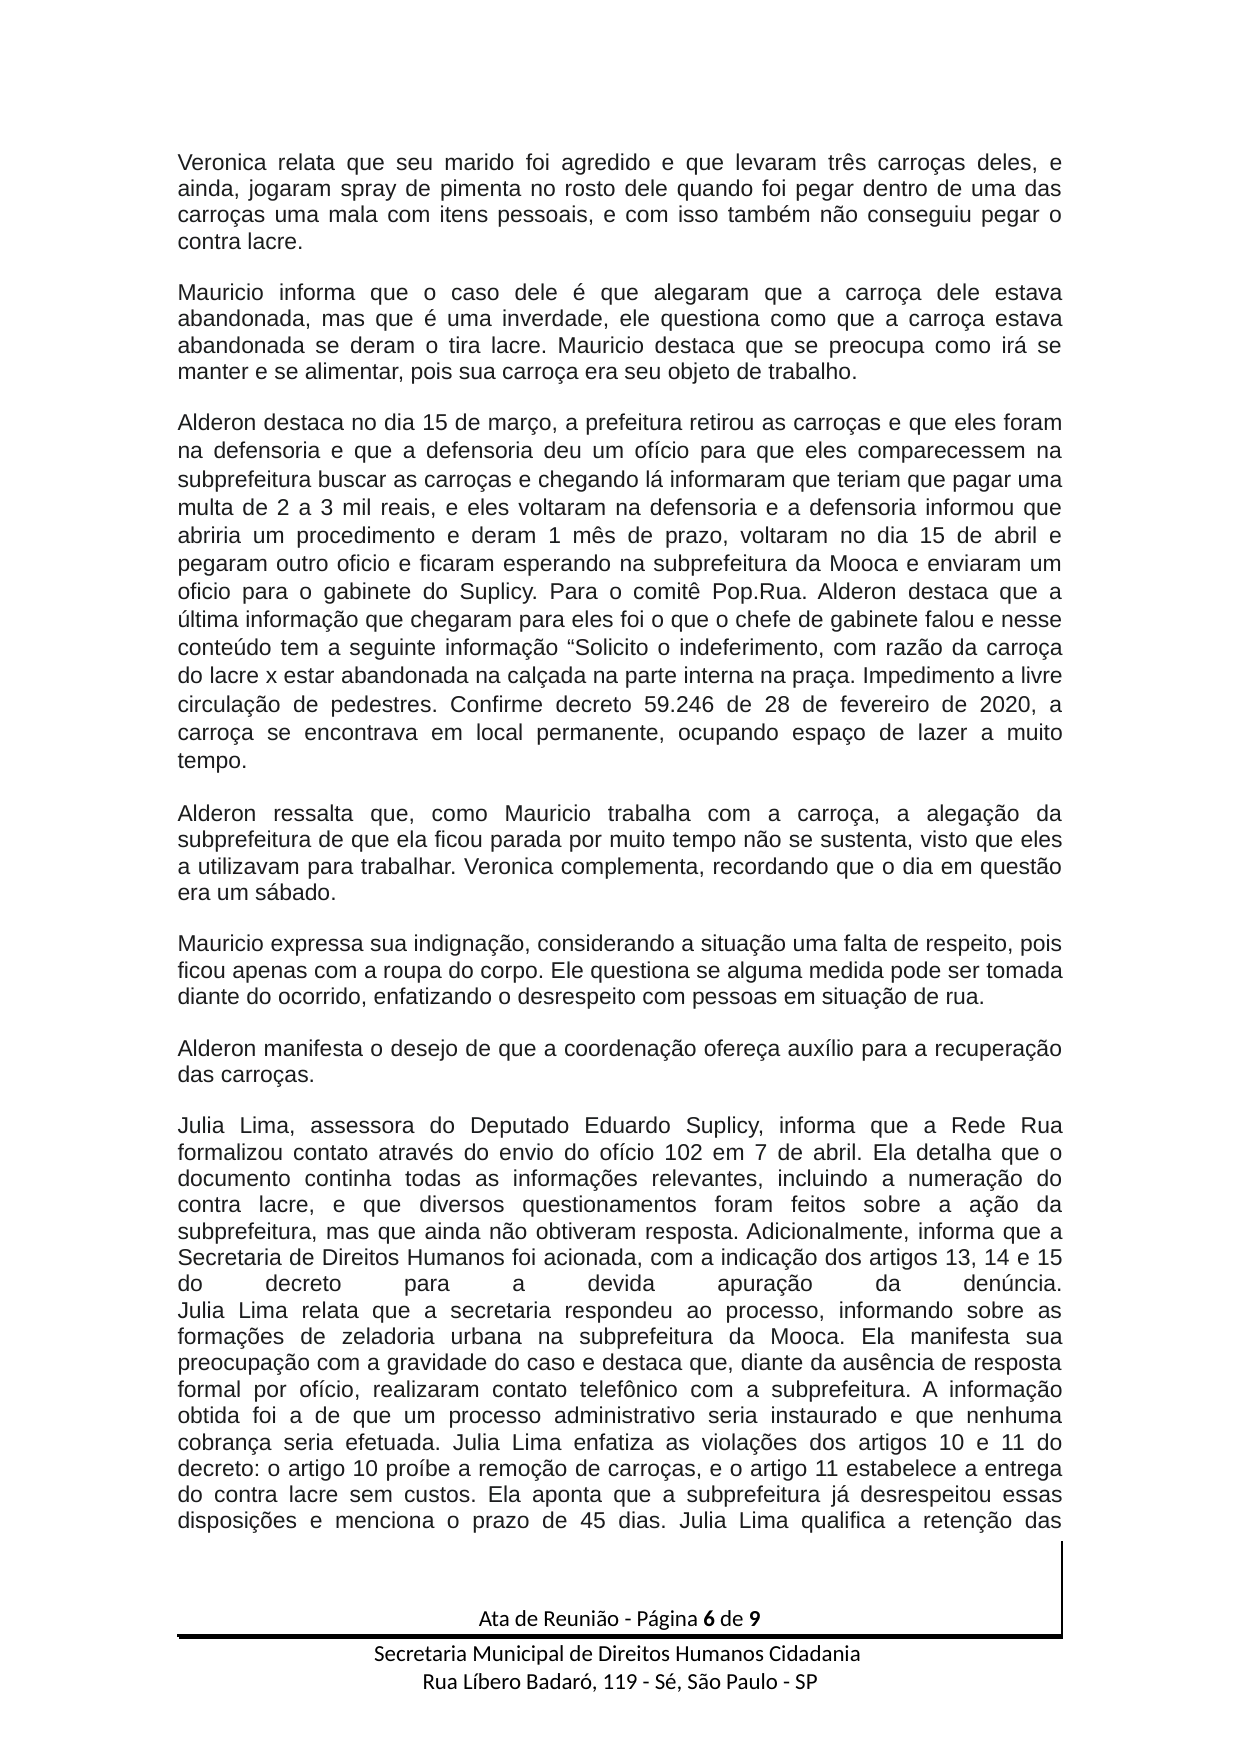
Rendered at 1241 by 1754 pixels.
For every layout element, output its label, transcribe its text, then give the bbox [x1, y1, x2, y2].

text Mauricio expressa sua indignação, considerando a situação uma falta de respeito, pois ficou apenas com a roupa do corpo. Ele questiona se alguma medida pode ser tomada diante do ocorrido, enfatizando o desrespeito com pessoas em situação de rua. [177, 930, 1063, 1009]
text Mauricio informa que o caso dele é que alegaram que a carroça dele estava abandonada, mas que é uma inverdade, ele questiona como que a carroça estava abandonada se deram o tira lacre. Mauricio destaca que se preocupa como irá se manter e se alimentar, pois sua carroça era seu objeto de trabalho. [177, 279, 1063, 384]
text Alderon destaca no dia 15 de março, a prefeitura retirou as carroças e que eles foram na defensoria e que a defensoria deu um ofício para que eles comparecessem na subprefeitura buscar as carroças e chegando lá informaram que teriam que pagar uma multa de 2 a 3 mil reais, e eles voltaram na defensoria e a defensoria informou que abriria um procedimento e deram 1 mês de prazo, voltaram no dia 15 de abril e pegaram outro oficio e ficaram esperando na subprefeitura da Mooca e enviaram um oficio para o gabinete do Suplicy. Para o comitê Pop.Rua. Alderon destaca que a última informação que chegaram para eles foi o que o chefe de gabinete falou e nesse conteúdo tem a seguinte informação “Solicito o indeferimento, com razão da carroça do lacre x estar abandonada na calçada na parte interna na praça. Impedimento a livre circulação de pedestres. Confirme decreto 59.246 de 28 de fevereiro de 2020, a carroça se encontrava em local permanente, ocupando espaço de lazer a muito tempo. [177, 409, 1063, 773]
text Alderon manifesta o desejo de que a coordenação ofereça auxílio para a recuperação das carroças. [177, 1034, 1063, 1087]
text Veronica relata que seu marido foi agredido e que levaram três carroças deles, e ainda, jogaram spray de pimenta no rosto dele quando foi pegar dentro de uma das carroças uma mala com itens pessoais, e com isso também não conseguiu pegar o contra lacre. [177, 148, 1063, 254]
text Alderon ressalta que, como Mauricio trabalha com a carroça, a alegação da subprefeitura de que ela ficou parada por muito tempo não se sustenta, visto que eles a utilizavam para trabalhar. Veronica complementa, recordando que o dia em questão era um sábado. [177, 800, 1063, 905]
text Julia Lima, assessora do Deputado Eduardo Suplicy, informa que a Rede Rua formalizou contato através do envio do ofício 102 em 7 de abril. Ela detalha que o documento continha todas as informações relevantes, incluindo a numeração do contra lacre, e que diversos questionamentos foram feitos sobre a ação da subprefeitura, mas que ainda não obtiveram resposta. Adicionalmente, informa que a Secretaria de Direitos Humanos foi acionada, com a indicação dos artigos 13, 14 e 15 do decreto para a devida apuração da denúncia. Julia Lima relata que a secretaria respondeu ao processo, informando sobre as formações de zeladoria urbana na subprefeitura da Mooca. Ela manifesta sua preocupação com a gravidade do caso e destaca que, diante da ausência de resposta formal por ofício, realizaram contato telefônico com a subprefeitura. A informação obtida foi a de que um processo administrativo seria instaurado e que nenhuma cobrança seria efetuada. Julia Lima enfatiza as violações dos artigos 10 e 11 do decreto: o artigo 10 proíbe a remoção de carroças, e o artigo 11 estabelece a entrega do contra lacre sem custos. Ela aponta que a subprefeitura já desrespeitou essas disposições e menciona o prazo de 45 dias. Julia Lima qualifica a retenção das [177, 1112, 1063, 1534]
